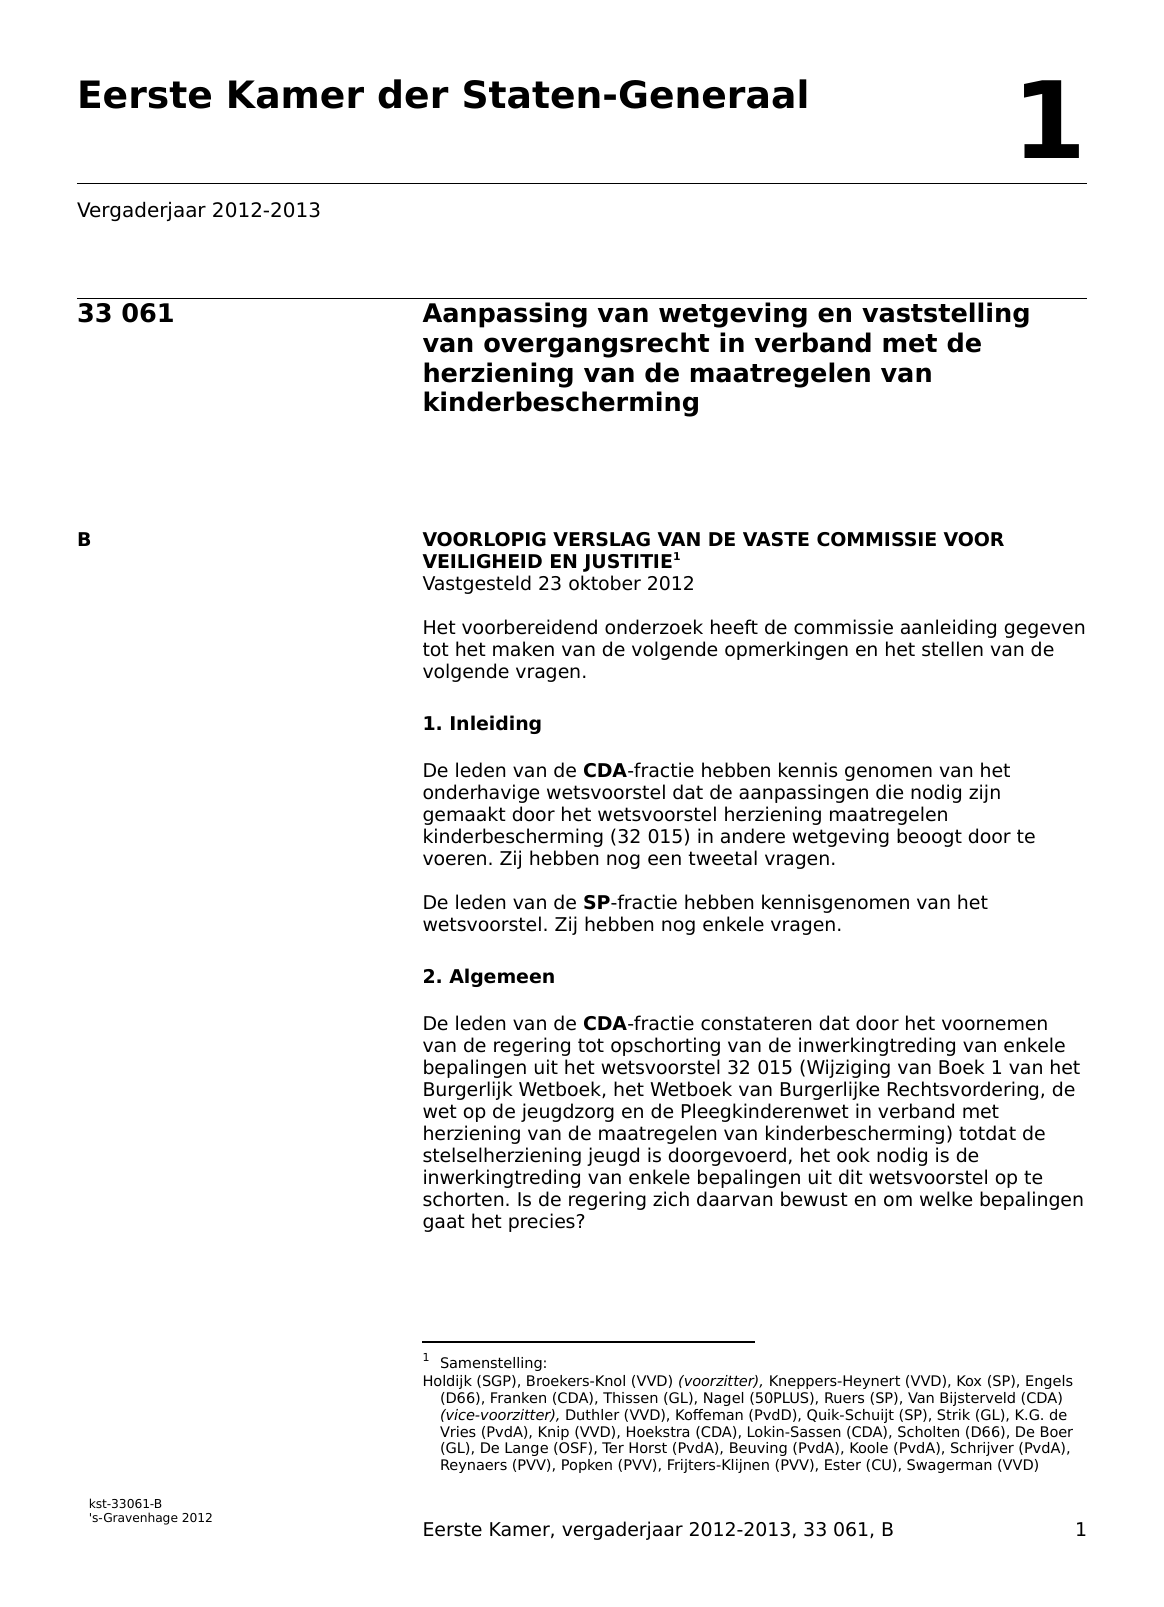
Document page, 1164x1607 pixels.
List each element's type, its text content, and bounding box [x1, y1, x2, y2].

text Vastgesteld 23 oktober 2012 [422, 573, 1087, 595]
text kst-33061-B [88, 1497, 323, 1511]
table_cell Vergaderjaar 2012-2013 [77, 184, 1087, 298]
text Holdijk (SGP), Broekers-Knol (VVD) (voorzitter), Kneppers-Heynert (VVD), Kox (SP), Engels (D66), Franken (CDA), Thissen (GL), Nagel (50PLUS), Ruers (SP), Van Bijsterveld (CDA) (vice-voorzitter), Duthler (VVD), Koffeman (PvdD), Quik-Schuijt (SP), Strik (GL), K.G. de Vries (PvdA), Knip (VVD), Hoekstra (CDA), Lokin-Sassen (CDA), Scholten (D66), De Boer (GL), De Lange (OSF), Ter Horst (PvdA), Beuving (PvdA), Koole (PvdA), Schrijver (PvdA), Reynaers (PVV), Popken (PVV), Frijters-Klijnen (PVV), Ester (CU), Swagerman (VVD) [422, 1373, 1087, 1474]
text 's-Gravenhage 2012 [88, 1511, 323, 1525]
subtitle B VOORLOPIG VERSLAG VAN DE VASTE COMMISSIE VOOR VEILIGHEID EN JUSTITIE [77, 529, 1087, 573]
text De leden van de SP-fractie hebben kennisgenomen van het wetsvoorstel. Zij hebben nog enkele vragen. [422, 892, 1087, 936]
text De leden van de CDA-fractie hebben kennis genomen van het onderhavige wetsvoorstel dat de aanpassingen die nodig zijn gemaakt door het wetsvoorstel herziening maatregelen kinderbescherming (32 015) in andere wetgeving beoogt door te voeren. Zij hebben nog een tweetal vragen. [422, 760, 1087, 870]
text Samenstelling: [422, 1351, 1087, 1373]
subtitle 33 061 Aanpassing van wetgeving en vaststelling van overgangsrecht in verband met de herziening van de maatregelen van kinderbescherming [77, 299, 1087, 418]
text Het voorbereidend onderzoek heeft de commissie aanleiding gegeven tot het maken van de volgende opmerkingen en het stellen van de volgende vragen. [422, 617, 1087, 683]
subtitle 1. Inleiding [422, 713, 1087, 735]
subtitle 2. Algemeen [422, 966, 1087, 988]
table_header 1 [886, 59, 1087, 183]
text De leden van de CDA-fractie constateren dat door het voornemen van de regering tot opschorting van de inwerkingtreding van enkele bepalingen uit het wetsvoorstel 32 015 (Wijziging van Boek 1 van het Burgerlijk Wetboek, het Wetboek van Burgerlijke Rechtsvordering, de wet op de jeugdzorg en de Pleegkinderenwet in verband met herziening van de maatregelen van kinderbescherming) totdat de stelselherziening jeugd is doorgevoerd, het ook nodig is de inwerkingtreding van enkele bepalingen uit dit wetsvoorstel op te schorten. Is de regering zich daarvan bewust en om welke bepalingen gaat het precies? [422, 1013, 1087, 1233]
table_header Eerste Kamer der Staten-Generaal [77, 59, 886, 183]
